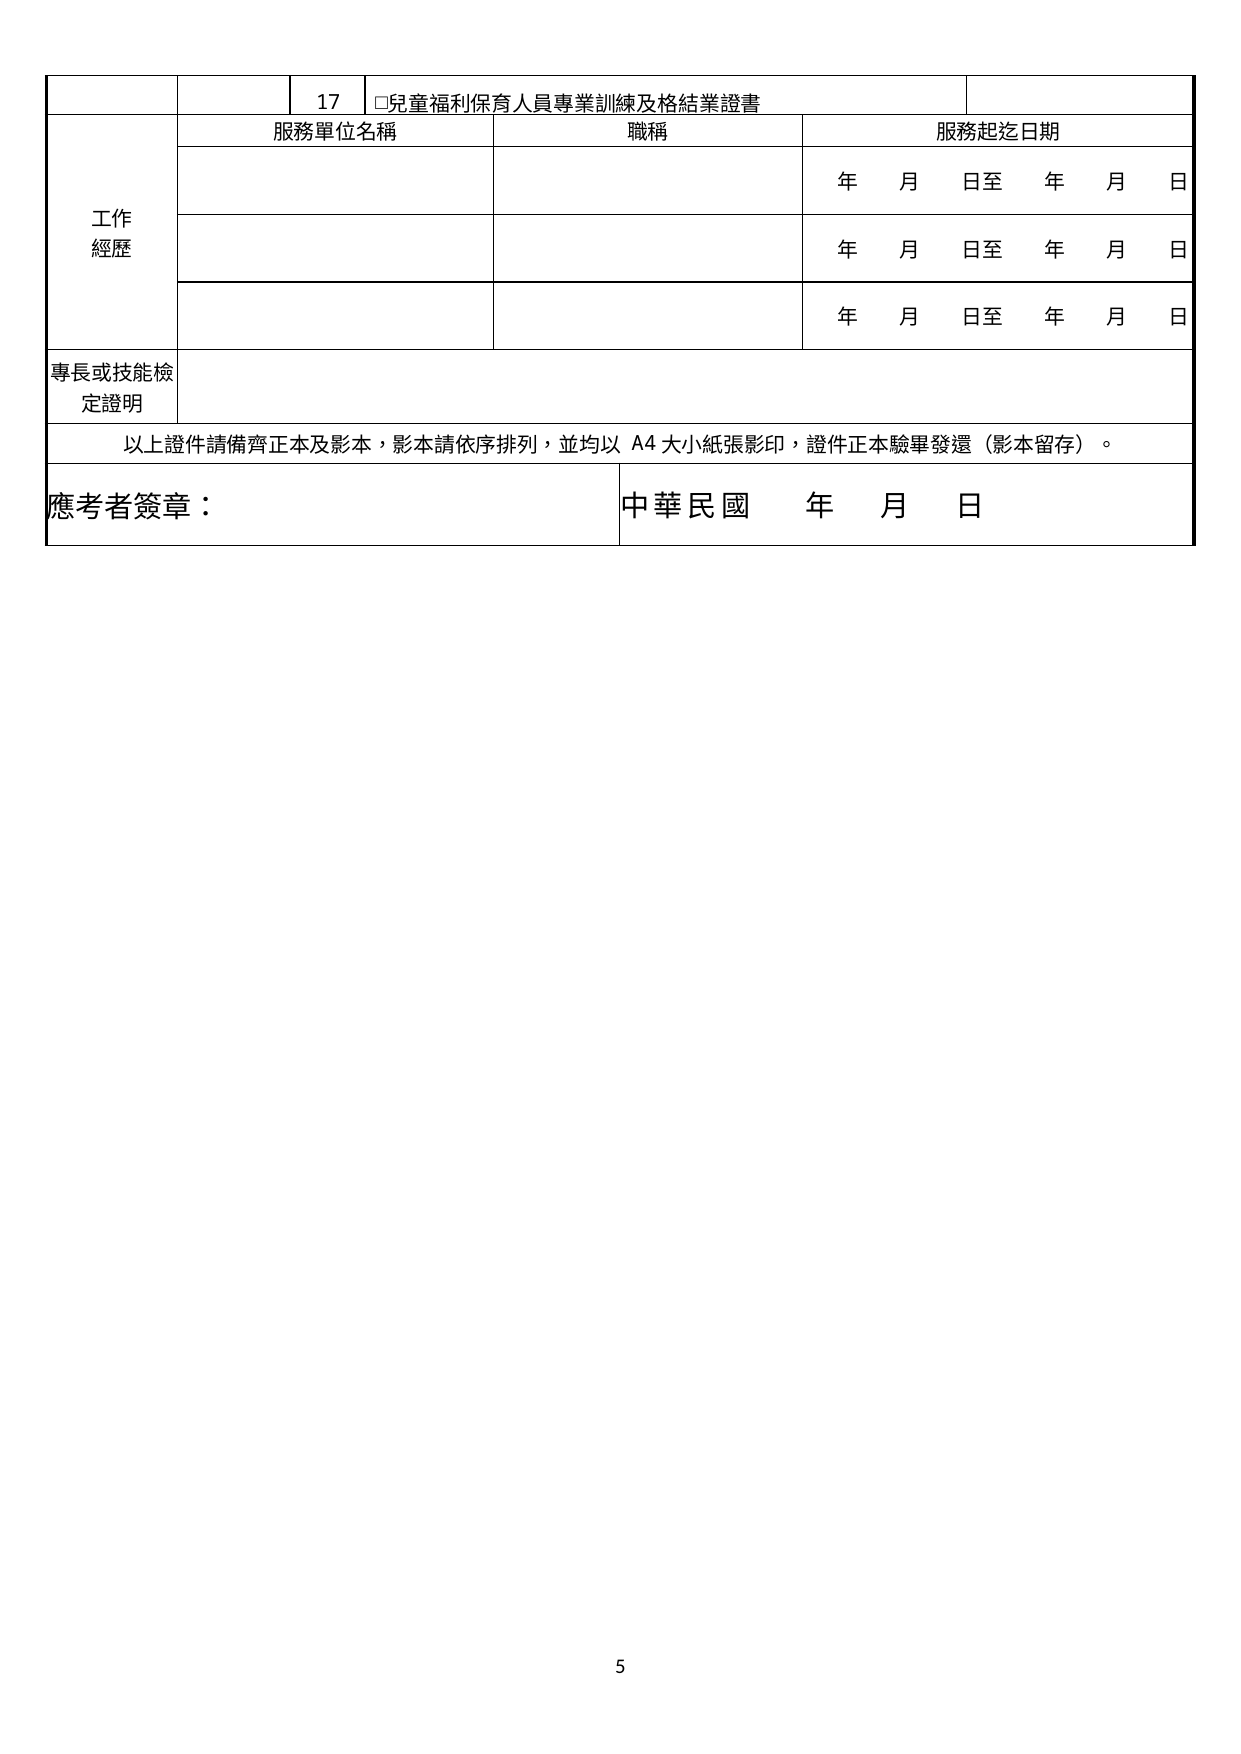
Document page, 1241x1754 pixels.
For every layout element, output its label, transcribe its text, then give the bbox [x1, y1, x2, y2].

table_cell [494, 215, 802, 281]
table_cell 17 [291, 76, 364, 114]
table_cell 工作 經歷 [48, 115, 177, 349]
table_cell 以上證件請備齊正本及影本，影本請依序排列，並均以 A4大小紙張影印，證件正本驗畢發還（影本留存）。 [48, 424, 1192, 462]
table_cell 年 月 日至 年 月 日 [803, 147, 1192, 214]
table_cell [178, 350, 1192, 423]
table_cell [178, 147, 493, 214]
table_cell 職稱 [494, 115, 802, 146]
table_cell [178, 215, 493, 281]
table_cell [494, 283, 802, 349]
table_cell 專長或技能檢定證明 [48, 350, 177, 423]
table_cell [494, 147, 802, 214]
table_cell 應考者簽章： [48, 464, 619, 545]
table_cell □兒童福利保育人員專業訓練及格結業證書 [366, 76, 966, 114]
table_cell 年 月 日至 年 月 日 [803, 215, 1192, 281]
table_cell [967, 76, 1192, 114]
table_cell [178, 283, 493, 349]
table_cell 服務單位名稱 [178, 115, 493, 146]
table_cell [178, 76, 289, 114]
table_cell 服務起迄日期 [803, 115, 1192, 146]
table_cell [48, 76, 177, 114]
table_cell 中華民國 年 月 日 [620, 464, 1192, 545]
table_cell 年 月 日至 年 月 日 [803, 283, 1192, 349]
